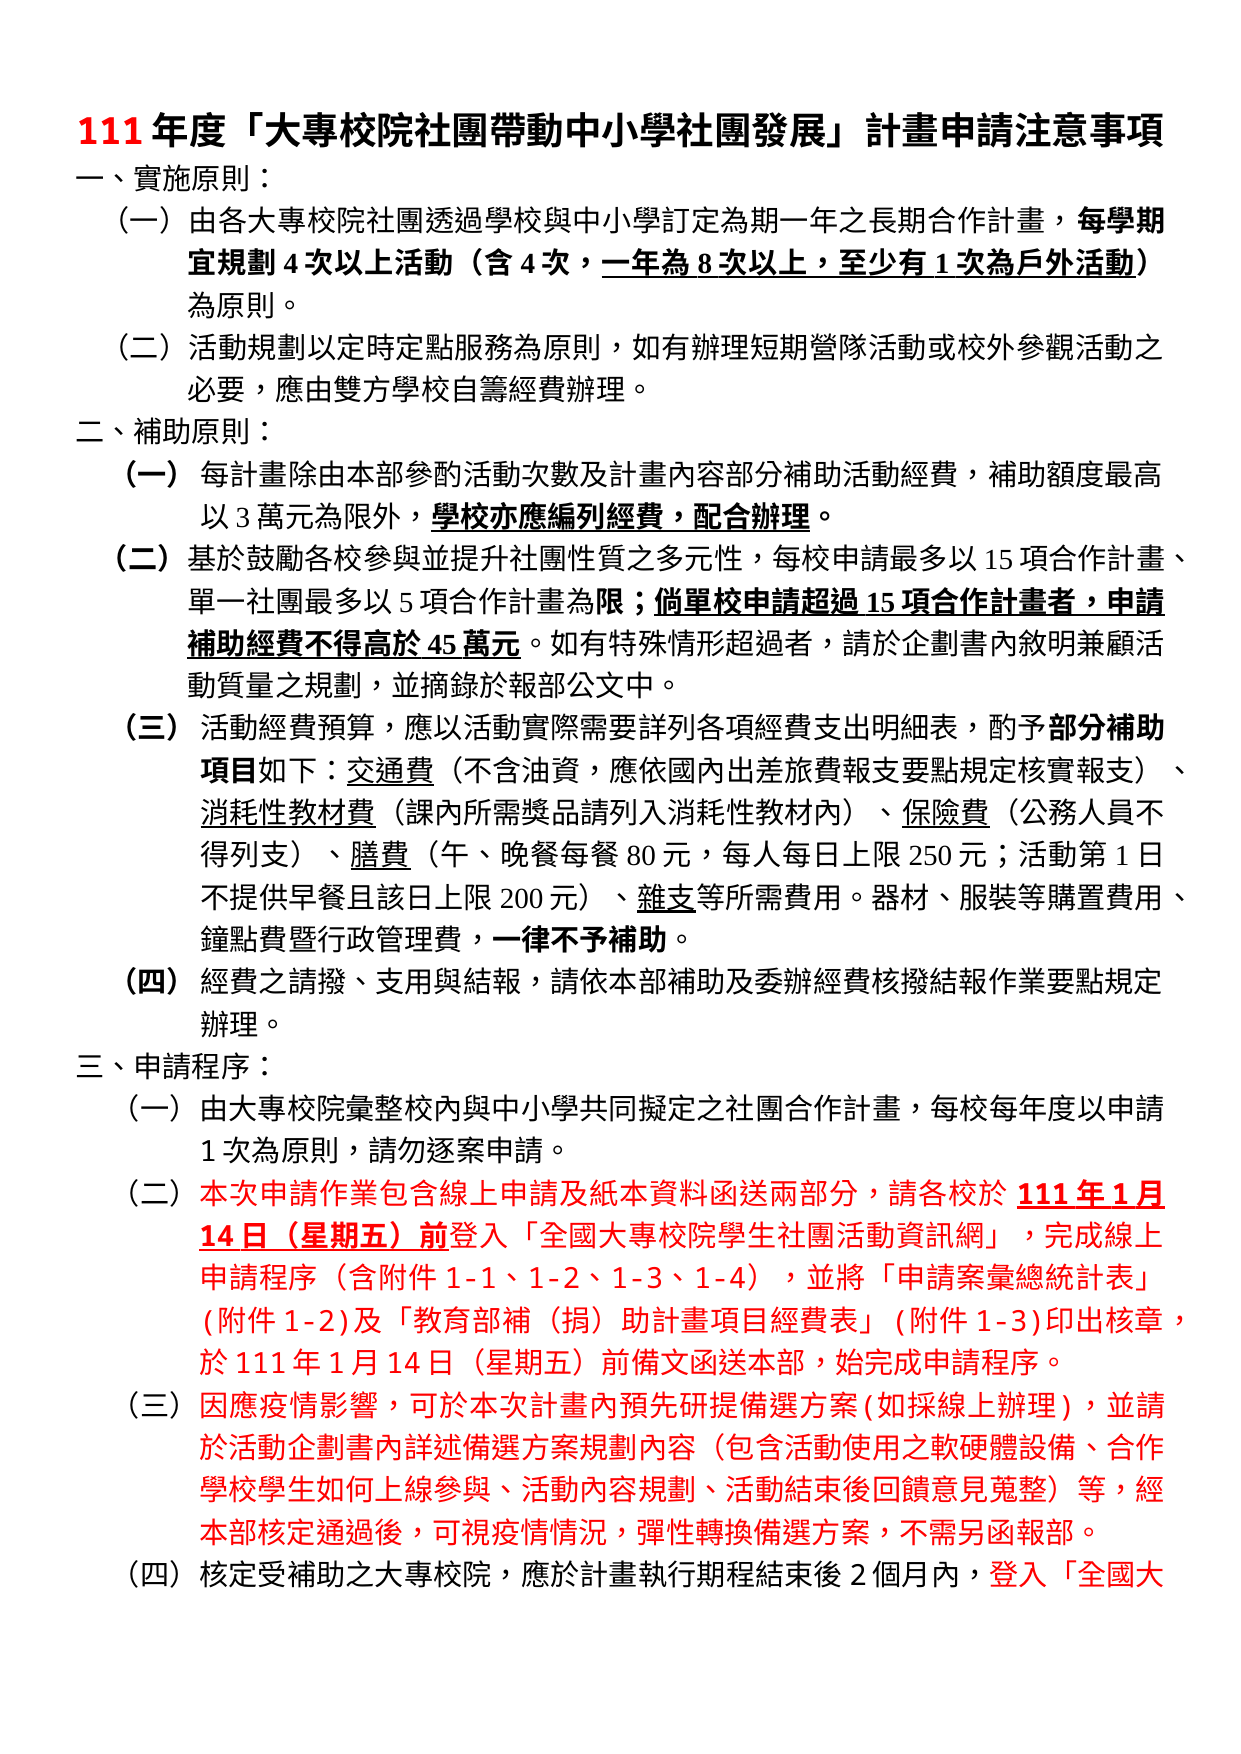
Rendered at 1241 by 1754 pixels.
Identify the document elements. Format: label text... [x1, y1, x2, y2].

list 本次申請作業包含線上申請及紙本資料函送兩部分，請各校於111年1月14日（星期五）前登入「全國大專校院學生社團活動資訊網」，完成線上申請程序（含附件1-1、1-2、1-3、1-4），並將「申請案彙總統計表」(附件1-2)及「教育部補（捐）助計畫項目經費表」(附件1-3)印出核章，於111年1月14日（星期五）前備文函送本部，始完成申請程序。 [111, 1170, 1165, 1382]
list 因應疫情影響，可於本次計畫內預先研提備選方案(如採線上辦理)，並請於活動企劃書內詳述備選方案規劃內容（包含活動使用之軟硬體設備、合作學校學生如何上線參與、活動內容規劃、活動結束後回饋意見蒐整）等，經本部核定通過後，可視疫情情況，彈性轉換備選方案，不需另函報部。 [111, 1382, 1165, 1552]
text 三、申請程序： [75, 1043, 1165, 1086]
list 活動經費預算，應以活動實際需要詳列各項經費支出明細表，酌予部分補助項目如下：交通費（不含油資，應依國內出差旅費報支要點規定核實報支）、消耗性教材費（課內所需獎品請列入消耗性教材內）、保險費（公務人員不得列支）、膳費（午、晚餐每餐80元，每人每日上限250元；活動第1日不提供早餐且該日上限200元）、雜支等所需費用。器材、服裝等購置費用、鐘點費暨行政管理費，一律不予補助。 [108, 705, 1165, 959]
text 一、實施原則： [75, 155, 1165, 197]
text 111年度「大專校院社團帶動中小學社團發展」計畫申請注意事項 [75, 101, 1165, 155]
list 基於鼓勵各校參與並提升社團性質之多元性，每校申請最多以15項合作計畫、單一社團最多以5項合作計畫為限；倘單校申請超過15項合作計畫者，申請補助經費不得高於45萬元。如有特殊情形超過者，請於企劃書內敘明兼顧活動質量之規劃，並摘錄於報部公文中。 [99, 536, 1165, 705]
text （二）活動規劃以定時定點服務為原則，如有辦理短期營隊活動或校外參觀活動之必要，應由雙方學校自籌經費辦理。 [100, 324, 1165, 409]
list 經費之請撥、支用與結報，請依本部補助及委辦經費核撥結報作業要點規定辦理。 [108, 959, 1165, 1043]
text （一）由各大專校院社團透過學校與中小學訂定為期一年之長期合作計畫，每學期宜規劃4次以上活動（含4次，一年為8次以上，至少有1次為戶外活動）為原則。 [100, 197, 1165, 324]
list 每計畫除由本部參酌活動次數及計畫內容部分補助活動經費，補助額度最高以3萬元為限外，學校亦應編列經費，配合辦理。 [108, 451, 1165, 536]
text 二、補助原則： [75, 409, 1165, 451]
list 核定受補助之大專校院，應於計畫執行期程結束後2個月內，登入「全國大 [111, 1552, 1165, 1594]
list 由大專校院彙整校內與中小學共同擬定之社團合作計畫，每校每年度以申請1次為原則，請勿逐案申請。 [111, 1086, 1165, 1170]
